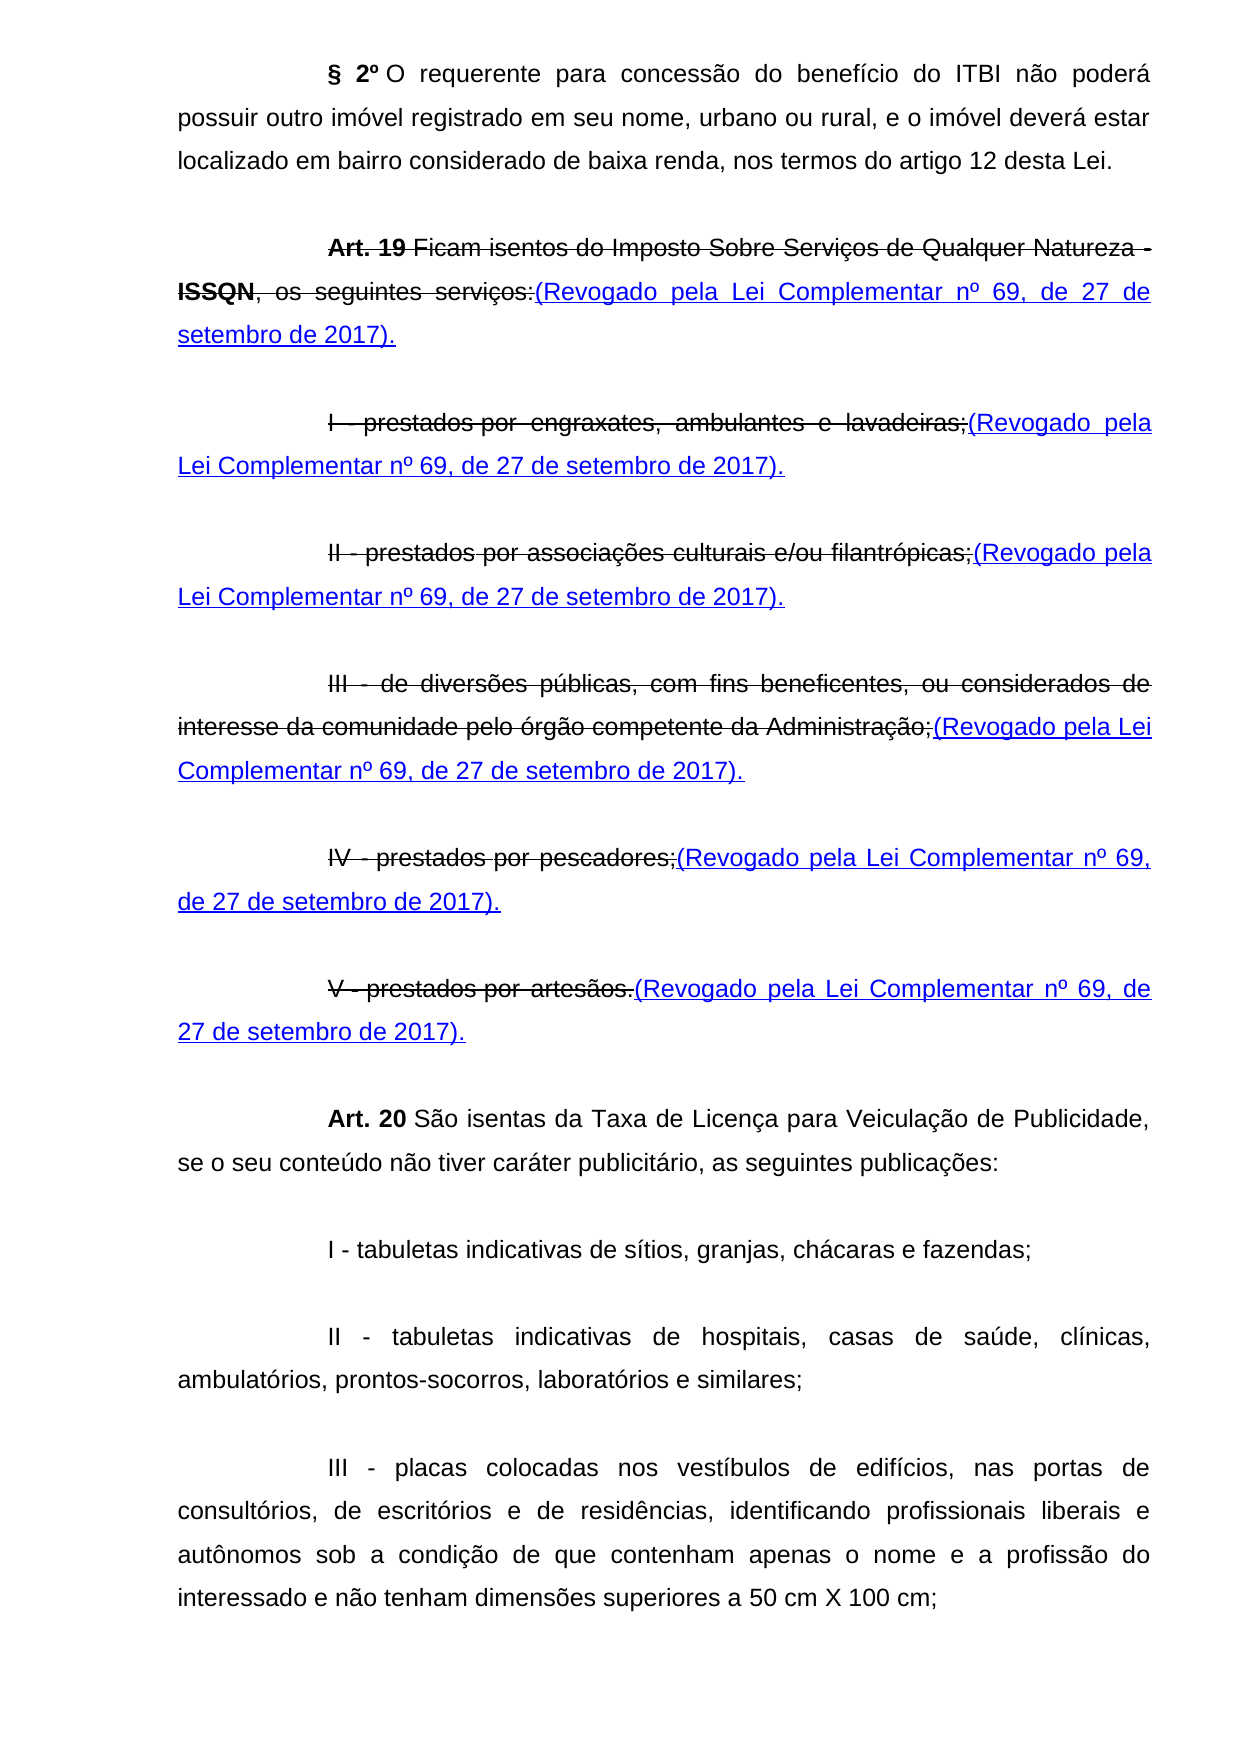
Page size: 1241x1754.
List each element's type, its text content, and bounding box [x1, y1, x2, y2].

text Art. 20 São isentas da Taxa de Licença para Veiculação de Publicidade, se o seu conteúdo não tiver caráter publicitário, as seguintes publicações: [177, 1104, 1152, 1177]
text II - prestados por associações culturais e/ou filantrópicas;(Revogado pela Lei Complementar nº 69, de 27 de setembro de 2017). [177, 538, 1152, 611]
text I - tabuletas indicativas de sítios, granjas, chácaras e fazendas; [177, 1235, 1152, 1264]
text § 2º O requerente para concessão do benefício do ITBI não poderá possuir outro imóvel registrado em seu nome, urbano ou rural, e o imóvel deverá estar localizado em bairro considerado de baixa renda, nos termos do artigo 12 desta Lei. [177, 59, 1152, 175]
text IV - prestados por pescadores;(Revogado pela Lei Complementar nº 69, de 27 de setembro de 2017). [177, 843, 1152, 915]
text V - prestados por artesãos.(Revogado pela Lei Complementar nº 69, de 27 de setembro de 2017). [177, 973, 1152, 1046]
text III - placas colocadas nos vestíbulos de edifícios, nas portas de consultórios, de escritórios e de residências, identificando profissionais liberais e autônomos sob a condição de que contenham apenas o nome e a profissão do interessado e não tenham dimensões superiores a 50 cm X 100 cm; [177, 1452, 1152, 1612]
text Art. 19 Ficam isentos do Imposto Sobre Serviços de Qualquer Natureza - ISSQN, os seguintes serviços:(Revogado pela Lei Complementar nº 69, de 27 de setembro de 2017). [177, 233, 1152, 349]
text I - prestados por engraxates, ambulantes e lavadeiras;(Revogado pela Lei Complementar nº 69, de 27 de setembro de 2017). [177, 407, 1152, 480]
text III - de diversões públicas, com fins beneficentes, ou considerados de interesse da comunidade pelo órgão competente da Administração;(Revogado pela Lei Complementar nº 69, de 27 de setembro de 2017). [177, 669, 1152, 785]
text II - tabuletas indicativas de hospitais, casas de saúde, clínicas, ambulatórios, prontos-socorros, laboratórios e similares; [177, 1322, 1152, 1394]
